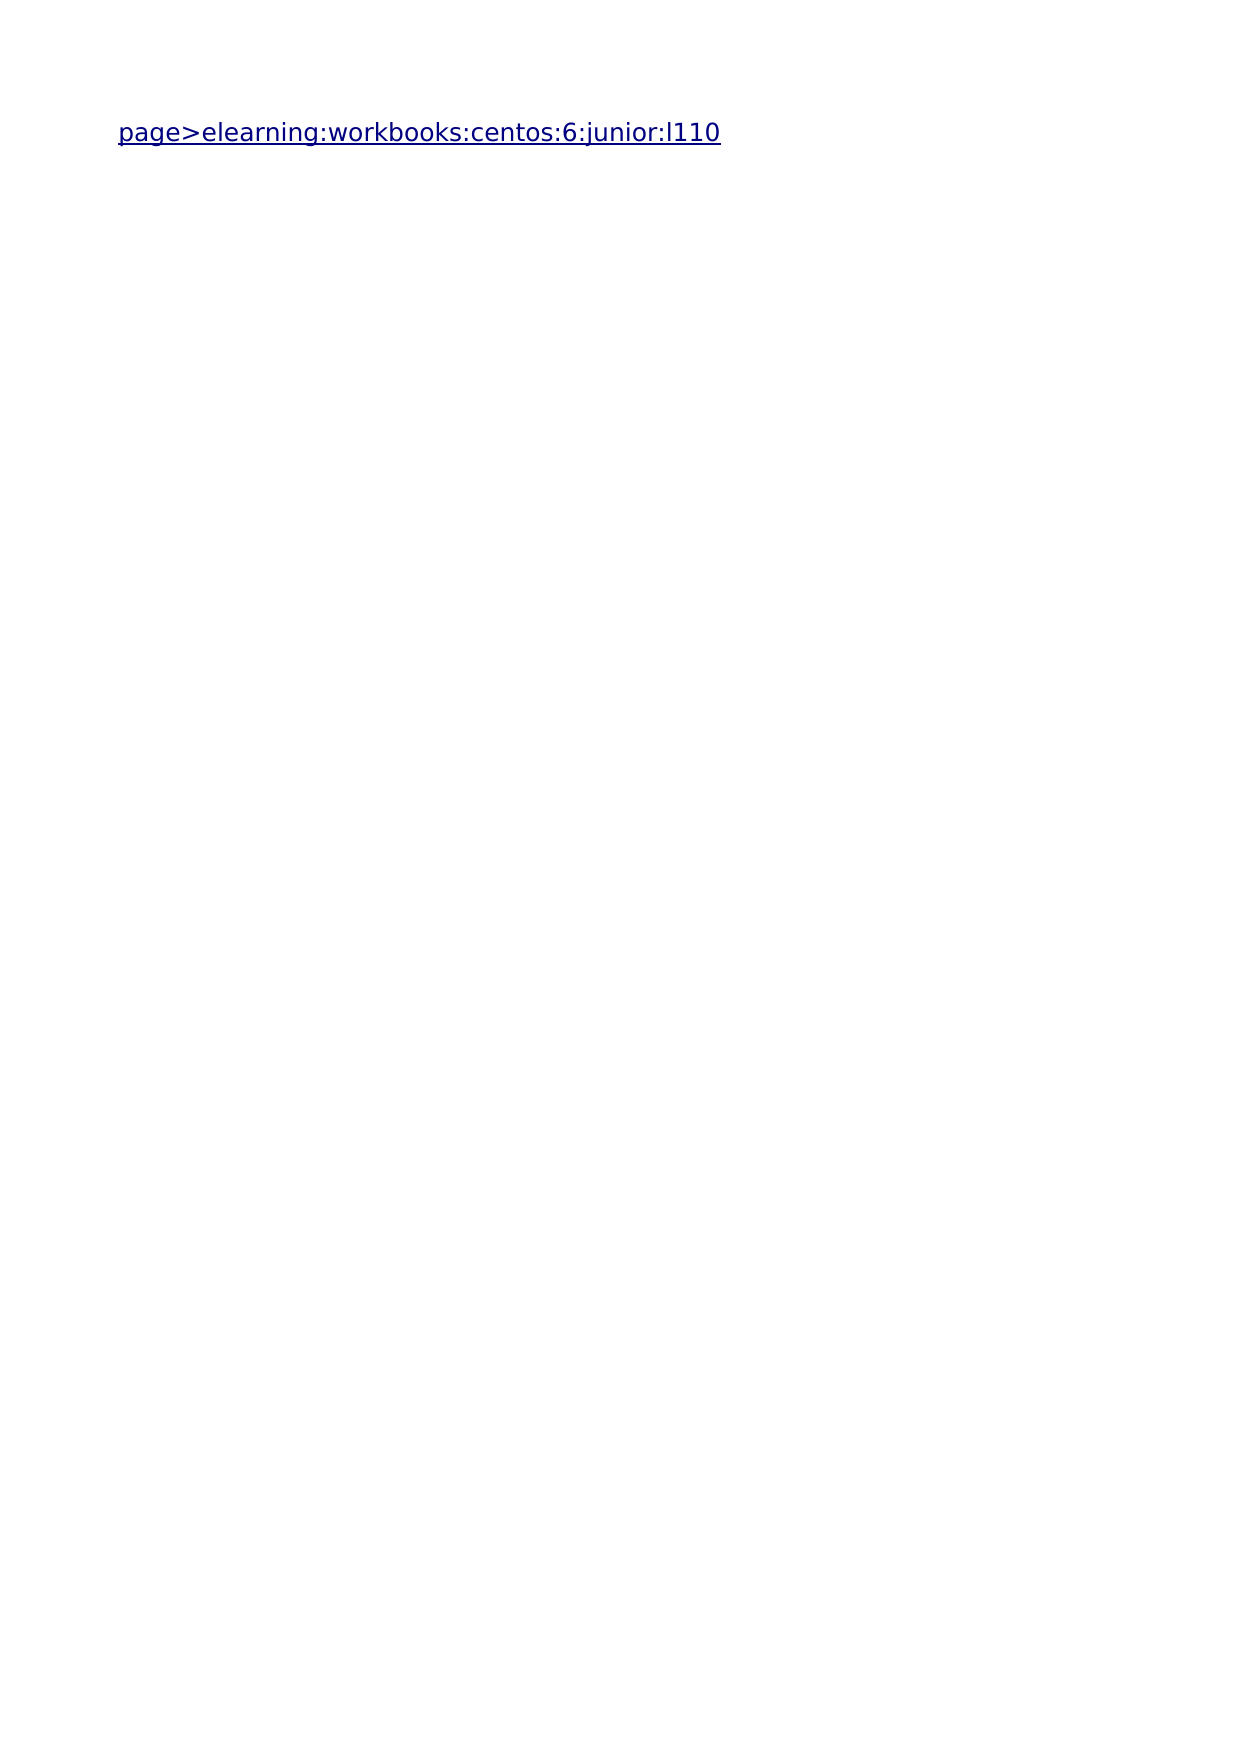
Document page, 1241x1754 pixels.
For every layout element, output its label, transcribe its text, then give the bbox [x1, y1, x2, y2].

text page>elearning:workbooks:centos:6:junior:l110 [118, 118, 1122, 147]
